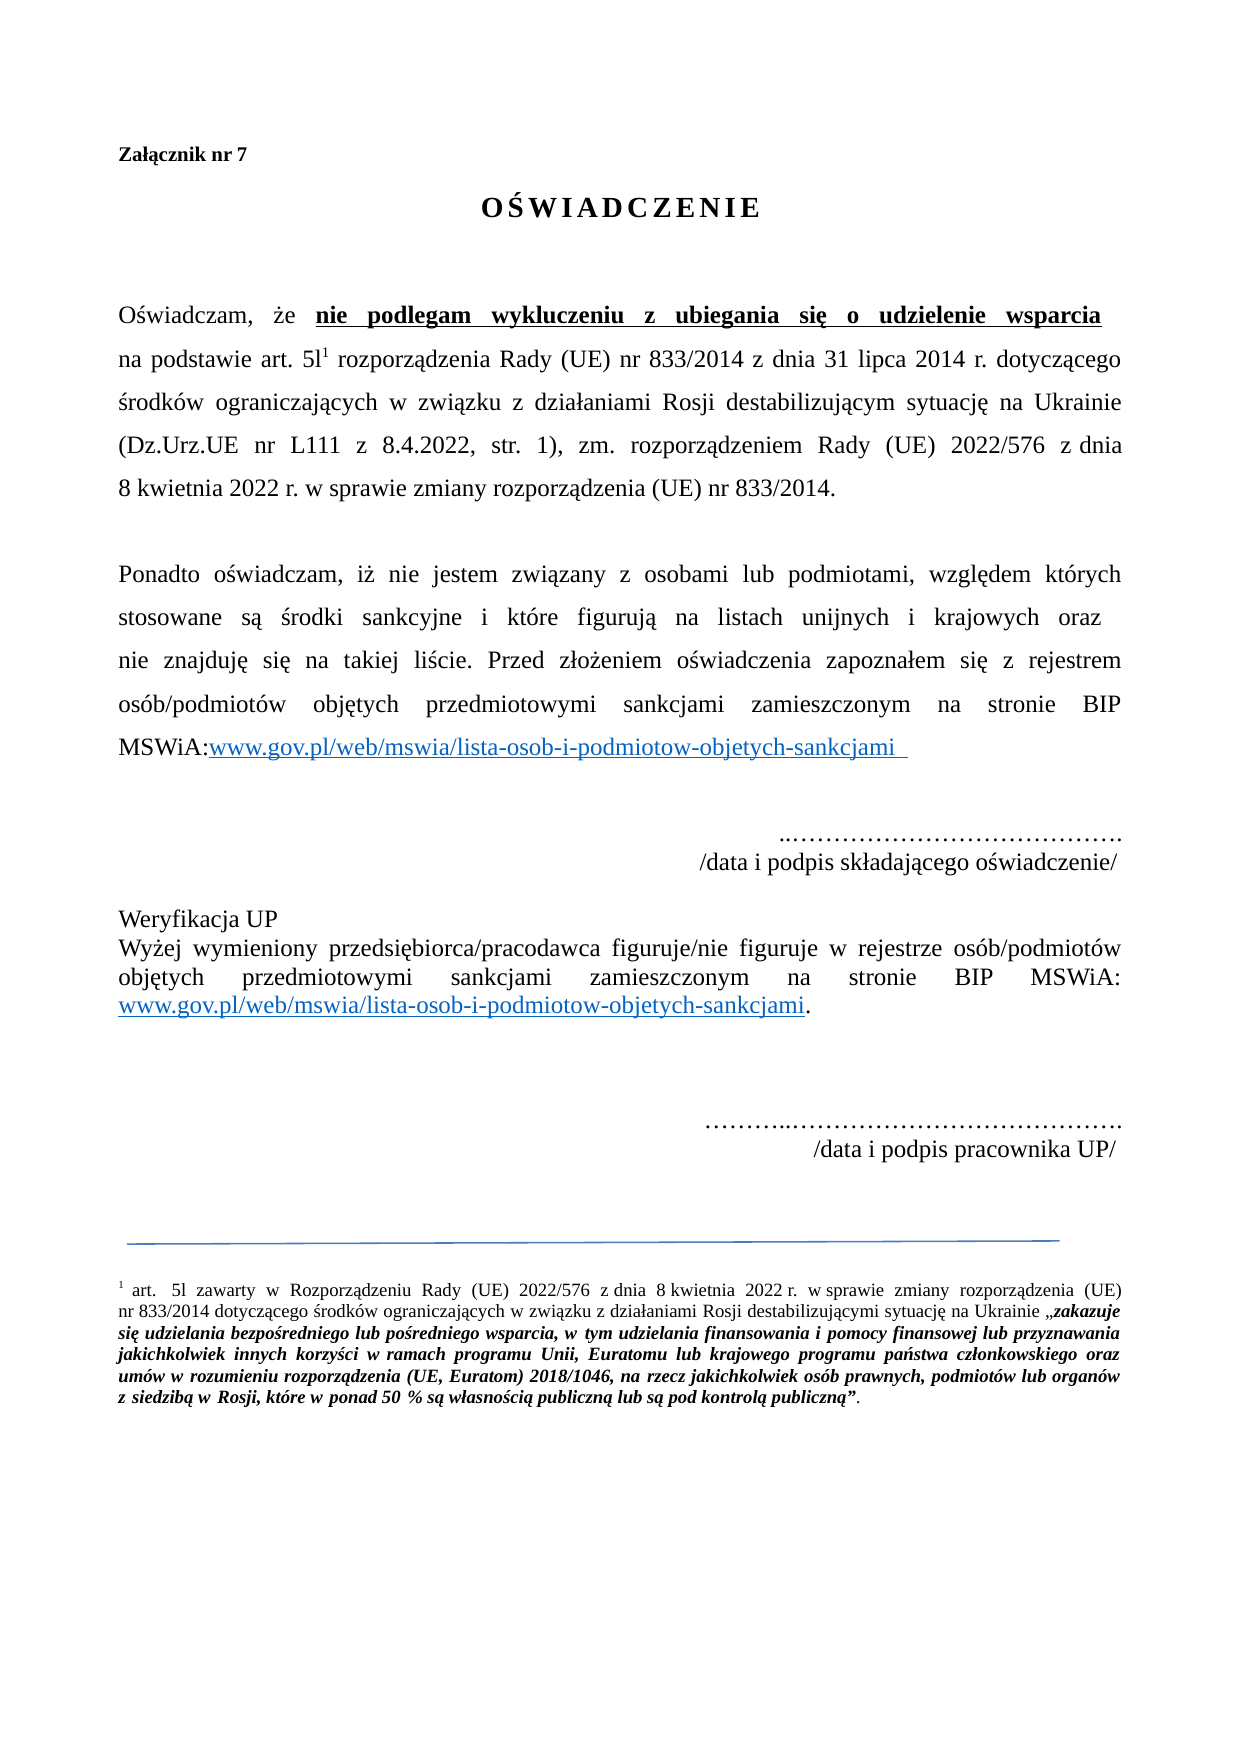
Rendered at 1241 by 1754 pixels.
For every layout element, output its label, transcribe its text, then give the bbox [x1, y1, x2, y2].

text ..…………………………………. [118, 818, 1122, 847]
text Wyżej wymieniony przedsiębiorca/pracodawca figuruje/nie figuruje w rejestrze osób/podmiotów objętych przedmiotowymi sankcjami zamieszczonym na stronie BIP MSWiA: www.gov.pl/web/mswia/lista-osob-i-podmiotow-objetych-sankcjami. [118, 933, 1122, 1019]
text Ponadto oświadczam, iż nie jestem związany z osobami lub podmiotami, względem których stosowane są środki sankcyjne i które figurują na listach unijnych i krajowych oraz nie znajduję się na takiej liście. Przed złożeniem oświadczenia zapoznałem się z rejestrem osób/podmiotów objętych przedmiotowymi sankcjami zamieszczonym na stronie BIP MSWiA:www.gov.pl/web/mswia/lista-osob-i-podmiotow-objetych-sankcjami [118, 559, 1122, 761]
text Załącznik nr 7 [118, 142, 1122, 166]
text /data i podpis składającego oświadczenie/ [118, 847, 1122, 876]
text /data i podpis pracownika UP/ [118, 1134, 1122, 1163]
text Oświadczam, że nie podlegam wykluczeniu z ubiegania się o udzielenie wsparcia na podstawie art. 5l1 rozporządzenia Rady (UE) nr 833/2014 z dnia 31 lipca 2014 r. dotyczącego środków ograniczających w związku z działaniami Rosji destabilizującym sytuację na Ukrainie (Dz.Urz.UE nr L111 z 8.4.2022, str. 1), zm. rozporządzeniem Rady (UE) 2022/576 z dnia 8 kwietnia 2022 r. w sprawie zmiany rozporządzenia (UE) nr 833/2014. [118, 301, 1122, 502]
text Weryfikacja UP [118, 904, 1122, 933]
text 1 art. 5l zawarty w Rozporządzeniu Rady (UE) 2022/576 z dnia 8 kwietnia 2022 r. w sprawie zmiany rozporządzenia (UE) nr 833/2014 dotyczącego środków ograniczających w związku z działaniami Rosji destabilizującymi sytuację na Ukrainie „zakazuje się udzielania bezpośredniego lub pośredniego wsparcia, w tym udzielania finansowania i pomocy finansowej lub przyznawania jakichkolwiek innych korzyści w ramach programu Unii, Euratomu lub krajowego programu państwa członkowskiego oraz umów w rozumieniu rozporządzenia (UE, Euratom) 2018/1046, na rzecz jakichkolwiek osób prawnych, podmiotów lub organów z siedzibą w Rosji, które w ponad 50 % są własnością publiczną lub są pod kontrolą publiczną”. [118, 1278, 1122, 1408]
text OŚWIADCZENIE [118, 190, 1122, 224]
text ………..…………………………………. [118, 1106, 1122, 1134]
